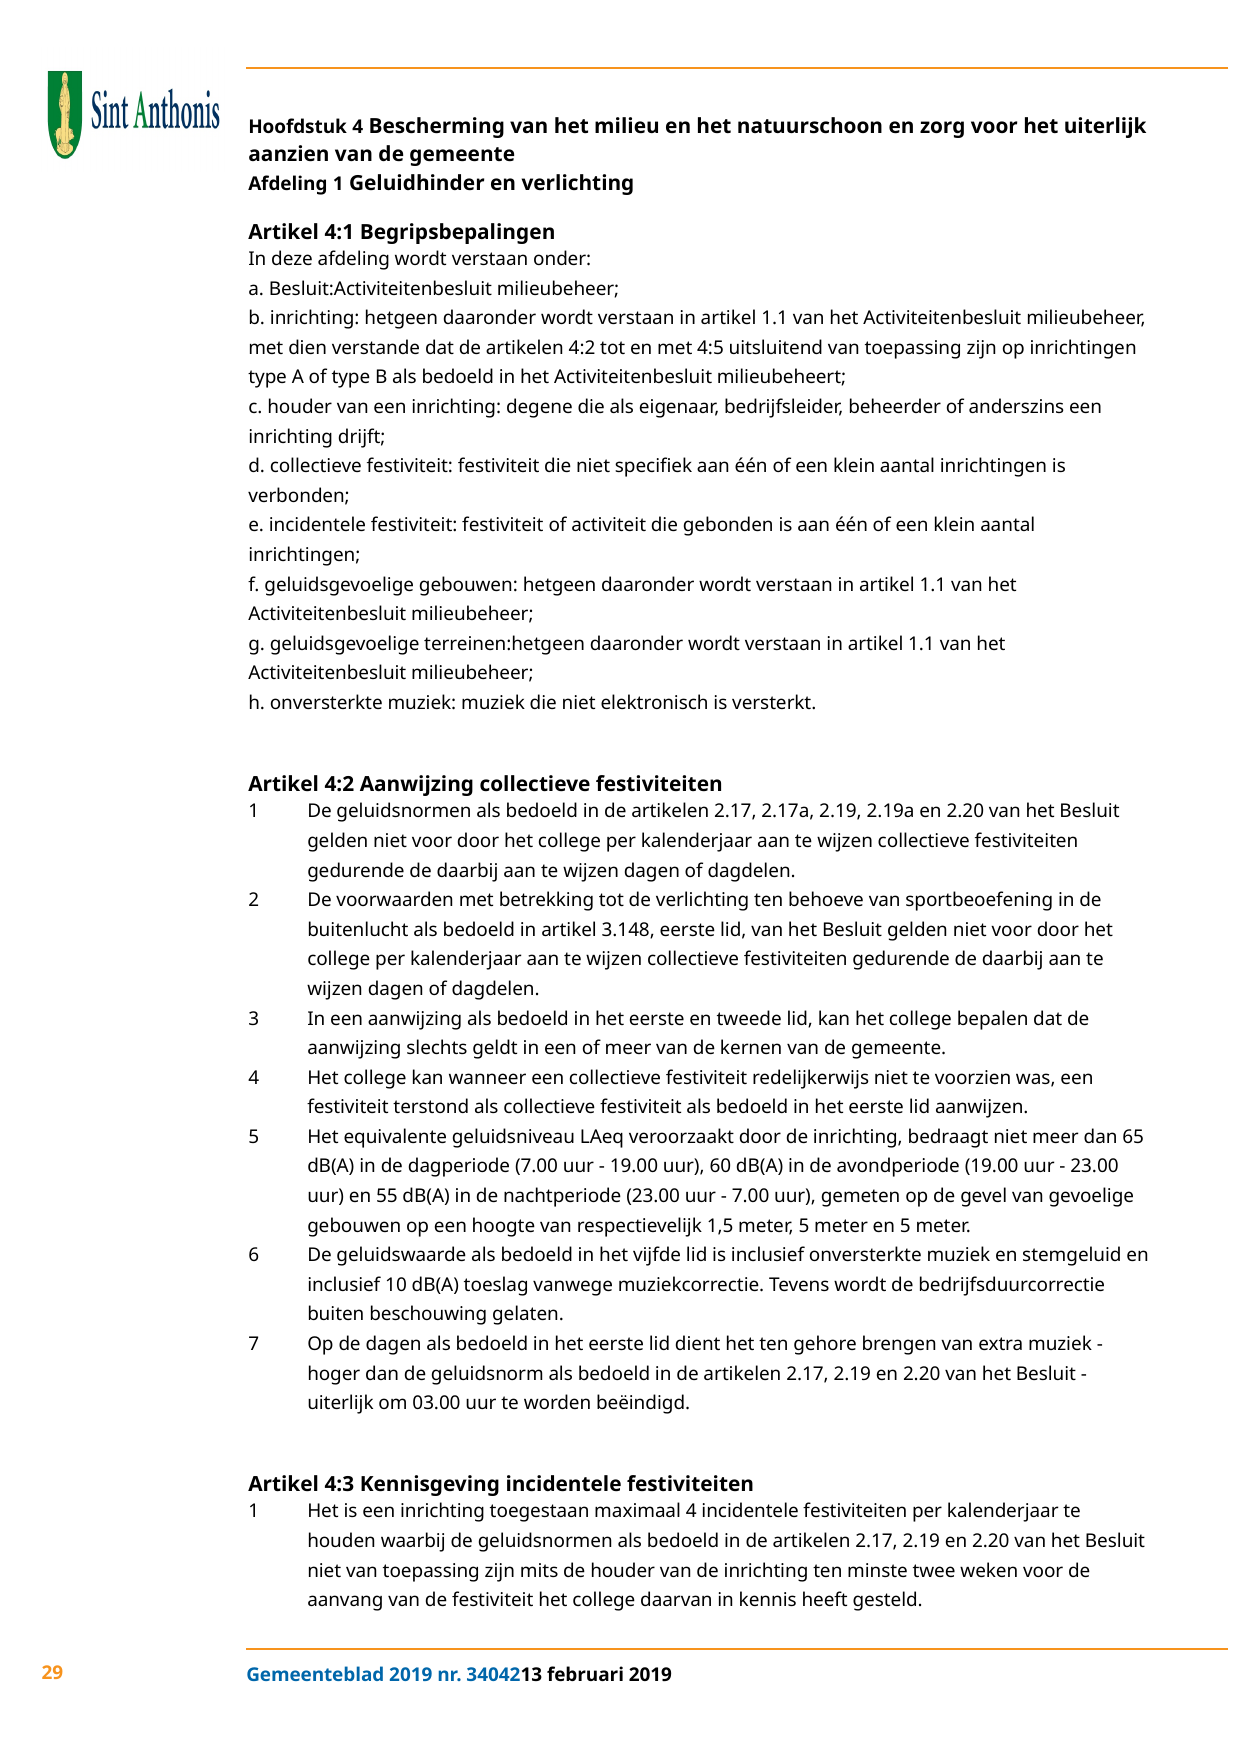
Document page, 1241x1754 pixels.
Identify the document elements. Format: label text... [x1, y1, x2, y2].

list Het college kan wanneer een collectieve festiviteit redelijkerwijs niet te voorzien was, een festiviteit terstond als collectieve festiviteit als bedoeld in het eerste lid aanwijzen. [248, 1064, 1152, 1119]
text b. inrichting: hetgeen daaronder wordt verstaan in artikel 1.1 van het Activiteitenbesluit milieubeheer, met dien verstande dat de artikelen 4:2 tot en met 4:5 uitsluitend van toepassing zijn op inrichtingen type A of type B als bedoeld in het Activiteitenbesluit milieubeheert; [248, 304, 1152, 389]
list Op de dagen als bedoeld in het eerste lid dient het ten gehore brengen van extra muziek - hoger dan de geluidsnorm als bedoeld in de artikelen 2.17, 2.19 en 2.20 van het Besluit -uiterlijk om 03.00 uur te worden beëindigd. [248, 1330, 1152, 1415]
text Afdeling 1 Geluidhinder en verlichting [248, 168, 1152, 196]
text h. onversterkte muziek: muziek die niet elektronisch is versterkt. [248, 689, 1152, 715]
list De geluidsnormen als bedoeld in de artikelen 2.17, 2.17a, 2.19, 2.19a en 2.20 van het Besluit gelden niet voor door het college per kalenderjaar aan te wijzen collectieve festiviteiten gedurende de daarbij aan te wijzen dagen of dagdelen. [248, 798, 1152, 882]
text Artikel 4:2 Aanwijzing collectieve festiviteiten [248, 769, 1152, 798]
list In een aanwijzing als bedoeld in het eerste en tweede lid, kan het college bepalen dat de aanwijzing slechts geldt in een of meer van de kernen van de gemeente. [248, 1005, 1152, 1060]
list De geluidswaarde als bedoeld in het vijfde lid is inclusief onversterkte muziek en stemgeluid en inclusief 10 dB(A) toeslag vanwege muziekcorrectie. Tevens wordt de bedrijfsduurcorrectie buiten beschouwing gelaten. [248, 1241, 1152, 1326]
text d. collectieve festiviteit: festiviteit die niet specifiek aan één of een klein aantal inrichtingen is verbonden; [248, 452, 1152, 508]
text Artikel 4:3 Kennisgeving incidentele festiviteiten [248, 1469, 1152, 1498]
text c. houder van een inrichting: degene die als eigenaar, bedrijfsleider, beheerder of anderszins een inrichting drijft; [248, 393, 1152, 449]
text Hoofdstuk 4 Bescherming van het milieu en het natuurschoon en zorg voor het uiterlijk aanzien van de gemeente [248, 111, 1152, 168]
picture [41, 47, 231, 172]
list Het is een inrichting toegestaan maximaal 4 incidentele festiviteiten per kalenderjaar te houden waarbij de geluidsnormen als bedoeld in de artikelen 2.17, 2.19 en 2.20 van het Besluit niet van toepassing zijn mits de houder van de inrichting ten minste twee weken voor de aanvang van de festiviteit het college daarvan in kennis heeft gesteld. [248, 1498, 1152, 1612]
text a. Besluit:Activiteitenbesluit milieubeheer; [248, 275, 1152, 301]
list De voorwaarden met betrekking tot de verlichting ten behoeve van sportbeoefening in de buitenlucht als bedoeld in artikel 3.148, eerste lid, van het Besluit gelden niet voor door het college per kalenderjaar aan te wijzen collectieve festiviteiten gedurende de daarbij aan te wijzen dagen of dagdelen. [248, 886, 1152, 1001]
text f. geluidsgevoelige gebouwen: hetgeen daaronder wordt verstaan in artikel 1.1 van het Activiteitenbesluit milieubeheer; [248, 571, 1152, 626]
list Het equivalente geluidsniveau LAeq veroorzaakt door de inrichting, bedraagt niet meer dan 65 dB(A) in de dagperiode (7.00 uur - 19.00 uur), 60 dB(A) in de avondperiode (19.00 uur - 23.00 uur) en 55 dB(A) in de nachtperiode (23.00 uur - 7.00 uur), gemeten op de gevel van gevoelige gebouwen op een hoogte van respectievelijk 1,5 meter, 5 meter en 5 meter. [248, 1123, 1152, 1237]
text e. incidentele festiviteit: festiviteit of activiteit die gebonden is aan één of een klein aantal inrichtingen; [248, 512, 1152, 567]
text Artikel 4:1 Begripsbepalingen [248, 217, 1152, 245]
text g. geluidsgevoelige terreinen:hetgeen daaronder wordt verstaan in artikel 1.1 van het Activiteitenbesluit milieubeheer; [248, 630, 1152, 685]
text In deze afdeling wordt verstaan onder: [248, 245, 1152, 271]
